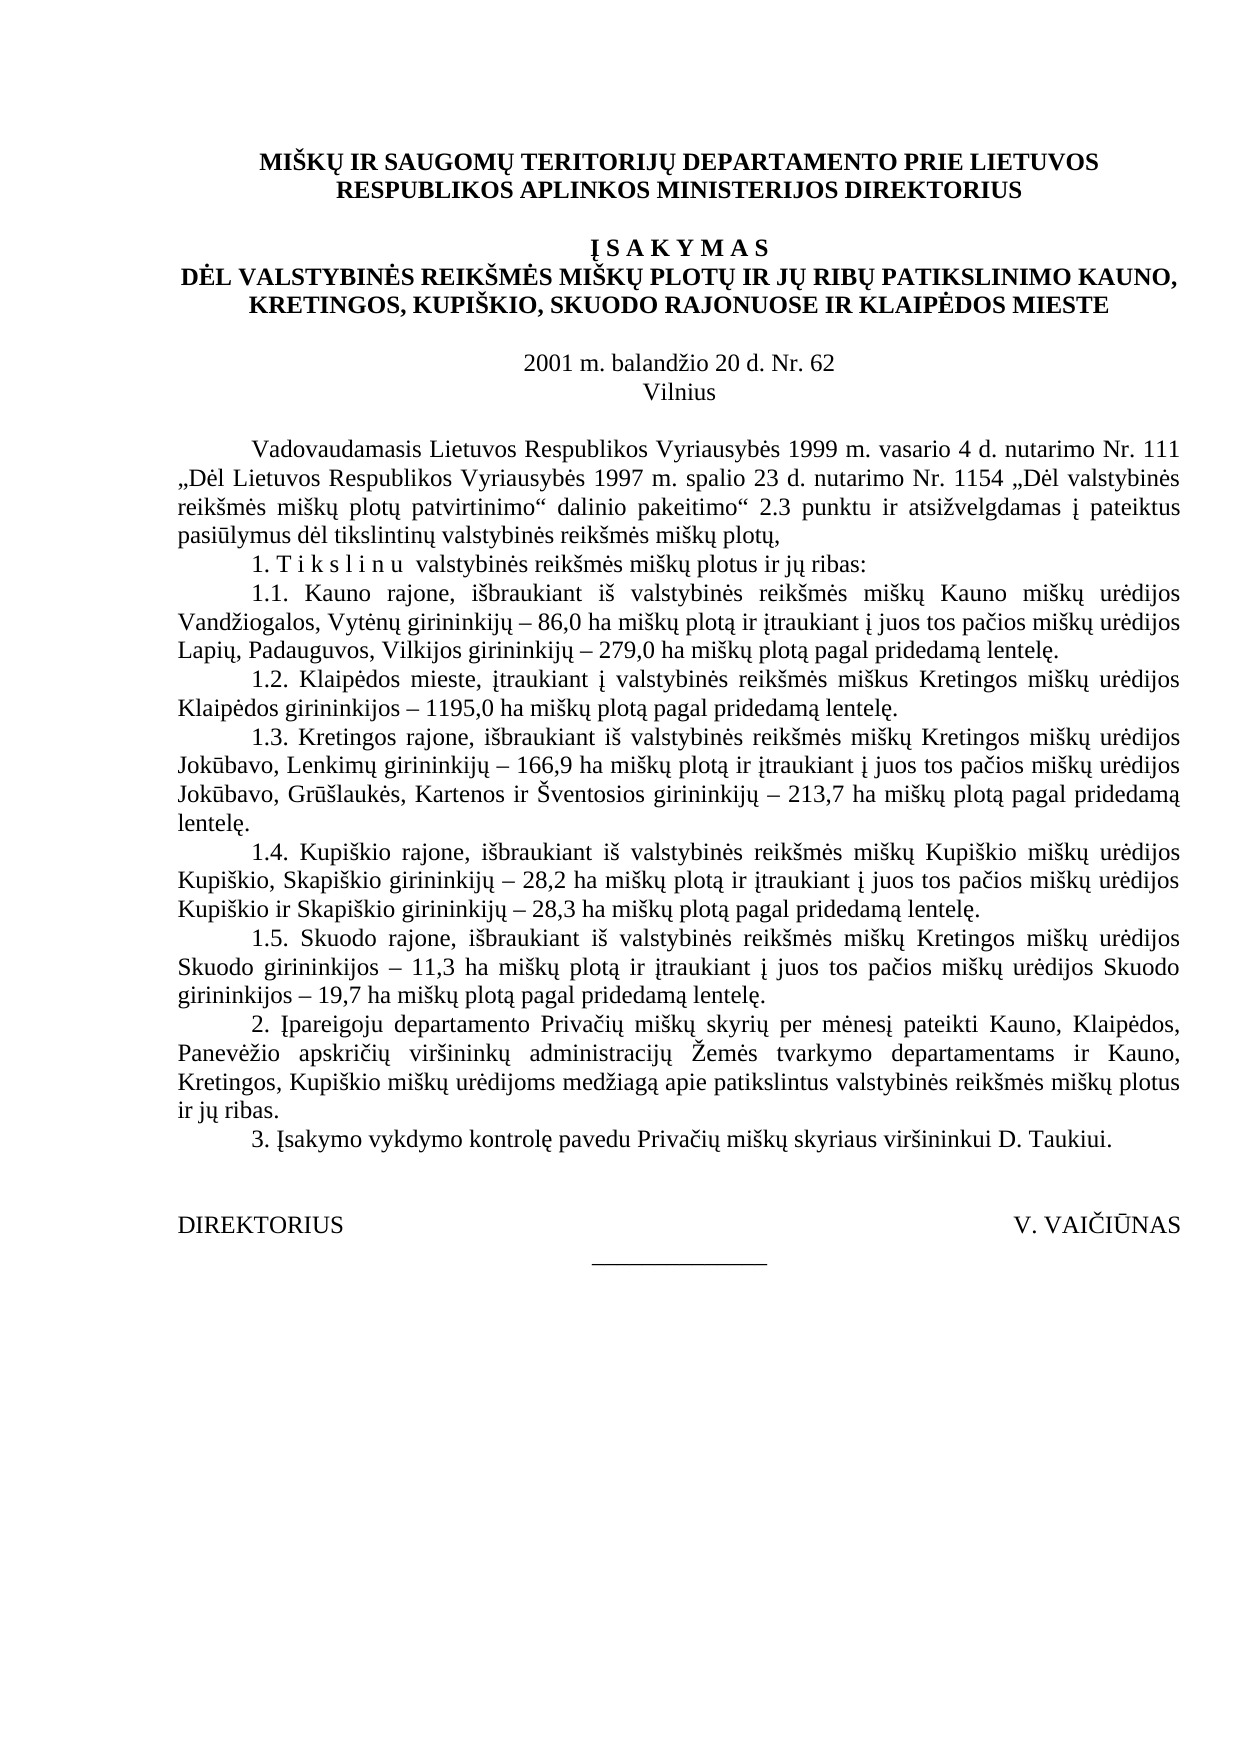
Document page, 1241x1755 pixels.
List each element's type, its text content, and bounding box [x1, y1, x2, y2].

text 1.2. Klaipėdos mieste, įtraukiant į valstybinės reikšmės miškus Kretingos miškų urėdijos Klaipėdos girininkijos – 1195,0 ha miškų plotą pagal pridedamą lentelę. [177, 664, 1181, 722]
text DIREKTORIUS V. VAIČIŪNAS [177, 1211, 1181, 1239]
text 1.4. Kupiškio rajone, išbraukiant iš valstybinės reikšmės miškų Kupiškio miškų urėdijos Kupiškio, Skapiškio girininkijų – 28,2 ha miškų plotą ir įtraukiant į juos tos pačios miškų urėdijos Kupiškio ir Skapiškio girininkijų – 28,3 ha miškų plotą pagal pridedamą lentelę. [177, 837, 1181, 923]
text 2001 m. balandžio 20 d. Nr. 62 [177, 348, 1181, 377]
text 1.5. Skuodo rajone, išbraukiant iš valstybinės reikšmės miškų Kretingos miškų urėdijos Skuodo girininkijos – 11,3 ha miškų plotą ir įtraukiant į juos tos pačios miškų urėdijos Skuodo girininkijos – 19,7 ha miškų plotą pagal pridedamą lentelę. [177, 923, 1181, 1009]
text 3. Įsakymo vykdymo kontrolę pavedu Privačių miškų skyriaus viršininkui D. Taukiui. [177, 1124, 1181, 1153]
text Vilnius [177, 377, 1181, 406]
text 1. Tikslinu valstybinės reikšmės miškų plotus ir jų ribas: [177, 549, 1181, 578]
text Į S A K Y M A S [177, 233, 1181, 262]
text 2. Įpareigoju departamento Privačių miškų skyrių per mėnesį pateikti Kauno, Klaipėdos, Panevėžio apskričių viršininkų administracijų Žemės tvarkymo departamentams ir Kauno, Kretingos, Kupiškio miškų urėdijoms medžiagą apie patikslintus valstybinės reikšmės miškų plotus ir jų ribas. [177, 1009, 1181, 1124]
text MIŠKŲ IR SAUGOMŲ TERITORIJŲ DEPARTAMENTO PRIE LIETUVOS RESPUBLIKOS APLINKOS MINISTERIJOS DIREKTORIUS [177, 147, 1181, 204]
text 1.3. Kretingos rajone, išbraukiant iš valstybinės reikšmės miškų Kretingos miškų urėdijos Jokūbavo, Lenkimų girininkijų – 166,9 ha miškų plotą ir įtraukiant į juos tos pačios miškų urėdijos Jokūbavo, Grūšlaukės, Kartenos ir Šventosios girininkijų – 213,7 ha miškų plotą pagal pridedamą lentelę. [177, 722, 1181, 837]
text DĖL VALSTYBINĖS REIKŠMĖS MIŠKŲ PLOTŲ IR JŲ RIBŲ PATIKSLINIMO KAUNO, KRETINGOS, KUPIŠKIO, SKUODO RAJONUOSE IR KLAIPĖDOS MIESTE [177, 262, 1181, 319]
text 1.1. Kauno rajone, išbraukiant iš valstybinės reikšmės miškų Kauno miškų urėdijos Vandžiogalos, Vytėnų girininkijų – 86,0 ha miškų plotą ir įtraukiant į juos tos pačios miškų urėdijos Lapių, Padauguvos, Vilkijos girininkijų – 279,0 ha miškų plotą pagal pridedamą lentelę. [177, 578, 1181, 664]
text Vadovaudamasis Lietuvos Respublikos Vyriausybės 1999 m. vasario 4 d. nutarimo Nr. 111 „Dėl Lietuvos Respublikos Vyriausybės 1997 m. spalio 23 d. nutarimo Nr. 1154 „Dėl valstybinės reikšmės miškų plotų patvirtinimo“ dalinio pakeitimo“ 2.3 punktu ir atsižvelgdamas į pateiktus pasiūlymus dėl tikslintinų valstybinės reikšmės miškų plotų, [177, 434, 1181, 549]
text ______________ [177, 1239, 1181, 1268]
